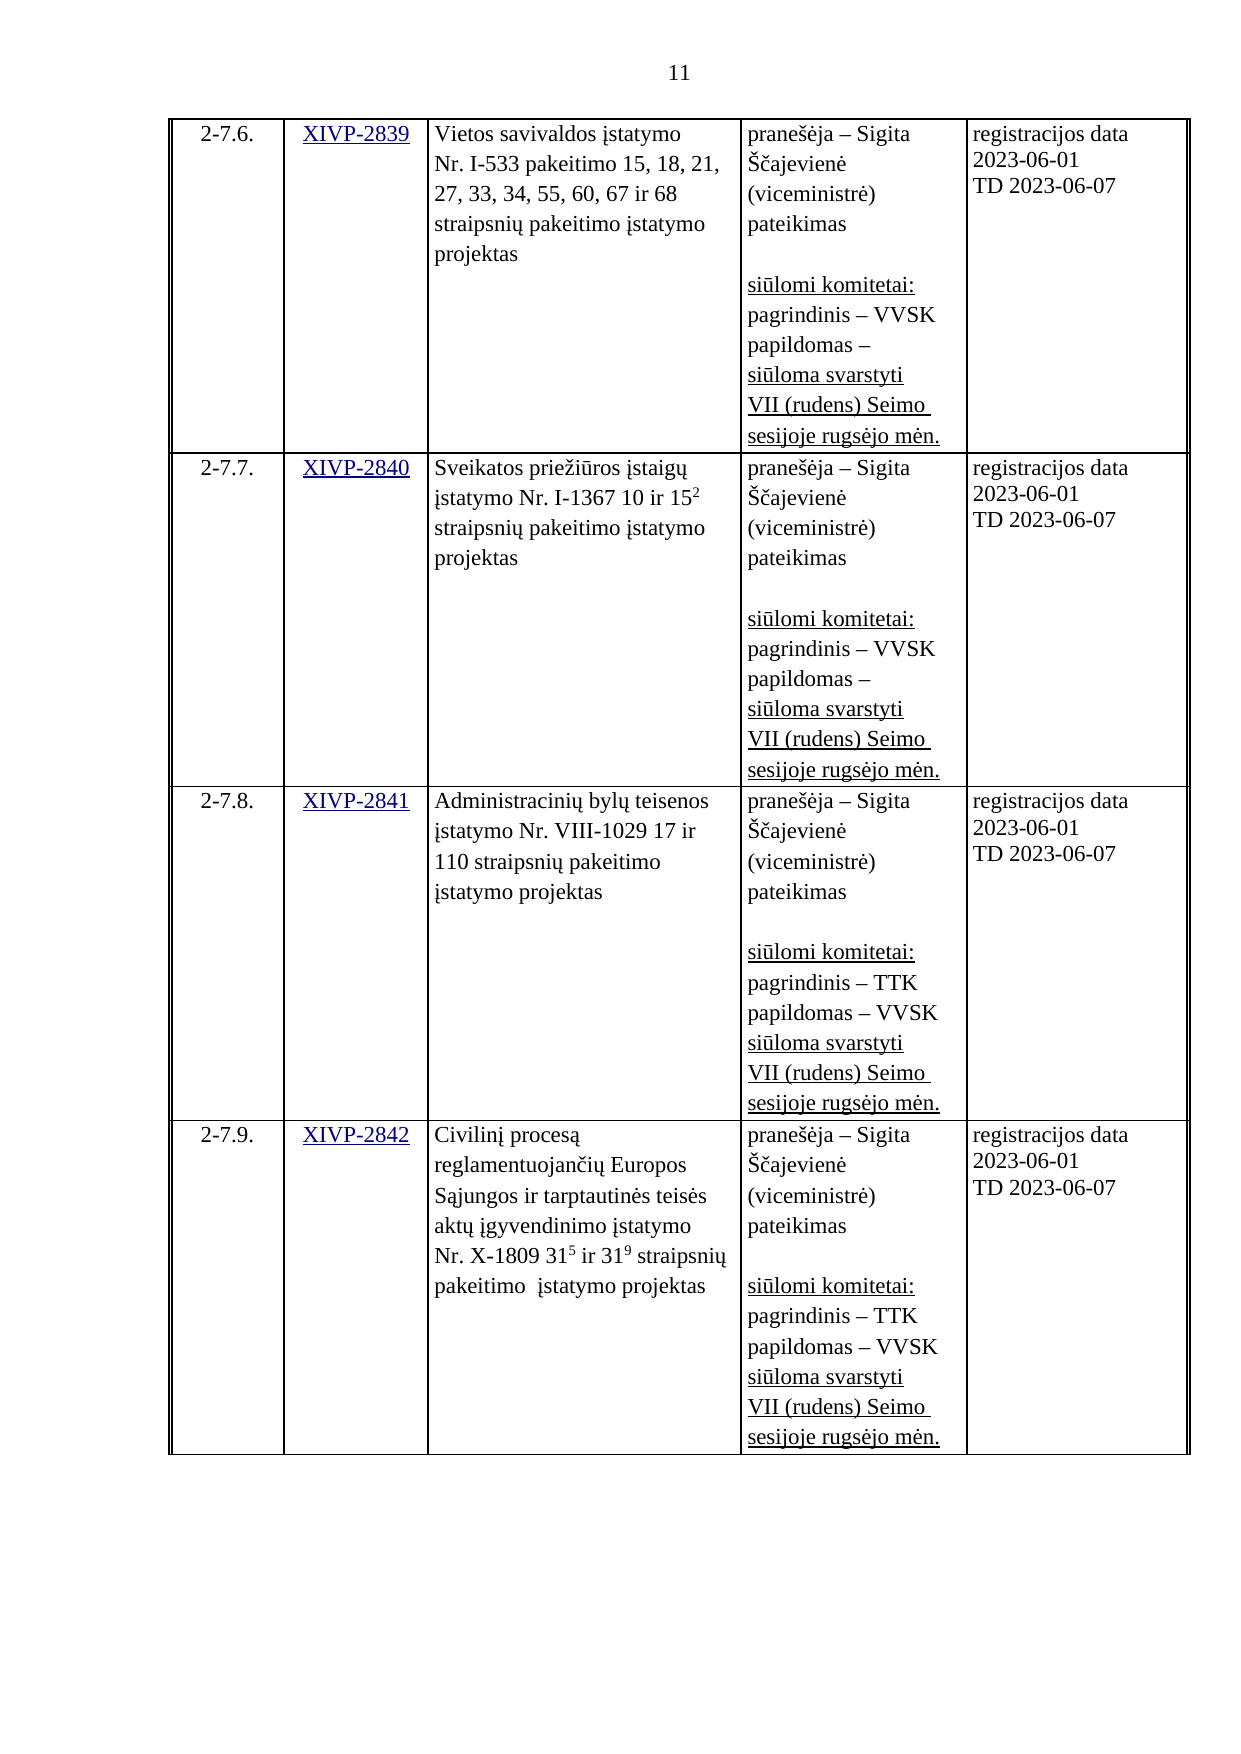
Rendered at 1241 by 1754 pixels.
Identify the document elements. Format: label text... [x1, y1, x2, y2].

table_cell XIVP-2840 [285, 454, 427, 786]
table_cell 2-7.9. [173, 1121, 283, 1453]
table_cell pranešėja – Sigita Ščajevienė (viceministrė) pateikimas siūlomi komitetai: pagrindinis – VVSK papildomas – siūloma svarstyti VII (rudens) Seimo sesijoje rugsėjo mėn. [742, 454, 966, 786]
table_cell Vietos savivaldos įstatymo Nr. I-533 pakeitimo 15, 18, 21, 27, 33, 34, 55, 60, 67 ir 68 straipsnių pakeitimo įstatymo projektas [429, 120, 740, 452]
table_cell XIVP-2842 [285, 1121, 427, 1453]
table_cell pranešėja – Sigita Ščajevienė (viceministrė) pateikimas siūlomi komitetai: pagrindinis – VVSK papildomas – siūloma svarstyti VII (rudens) Seimo sesijoje rugsėjo mėn. [742, 120, 966, 452]
table_cell XIVP-2841 [285, 787, 427, 1120]
table_cell XIVP-2839 [285, 120, 427, 452]
table_cell pranešėja – Sigita Ščajevienė (viceministrė) pateikimas siūlomi komitetai: pagrindinis – TTK papildomas – VVSK siūloma svarstyti VII (rudens) Seimo sesijoje rugsėjo mėn. [742, 1121, 966, 1453]
table_cell [1191, 786, 1240, 1120]
table_cell [1191, 118, 1240, 452]
table_cell 2-7.8. [173, 787, 283, 1120]
table_cell registracijos data 2023-06-01 TD 2023-06-07 [968, 120, 1186, 452]
table_cell 2-7.6. [173, 120, 283, 452]
table_cell registracijos data 2023-06-01 TD 2023-06-07 [968, 787, 1186, 1120]
table_cell [1191, 452, 1240, 786]
table_cell Civilinį procesą reglamentuojančių Europos Sąjungos ir tarptautinės teisės aktų įgyvendinimo įstatymo Nr. X-1809 315 ir 319 straipsnių pakeitimo įstatymo projektas [429, 1121, 740, 1453]
table_cell registracijos data 2023-06-01 TD 2023-06-07 [968, 1121, 1186, 1453]
table_cell pranešėja – Sigita Ščajevienė (viceministrė) pateikimas siūlomi komitetai: pagrindinis – TTK papildomas – VVSK siūloma svarstyti VII (rudens) Seimo sesijoje rugsėjo mėn. [742, 787, 966, 1120]
table_cell Administracinių bylų teisenos įstatymo Nr. VIII-1029 17 ir 110 straipsnių pakeitimo įstatymo projektas [429, 787, 740, 1120]
table_cell registracijos data 2023-06-01 TD 2023-06-07 [968, 454, 1186, 786]
table_cell 2-7.7. [173, 454, 283, 786]
table_cell [1191, 1120, 1240, 1453]
table_cell Sveikatos priežiūros įstaigų įstatymo Nr. I-1367 10 ir 152 straipsnių pakeitimo įstatymo projektas [429, 454, 740, 786]
